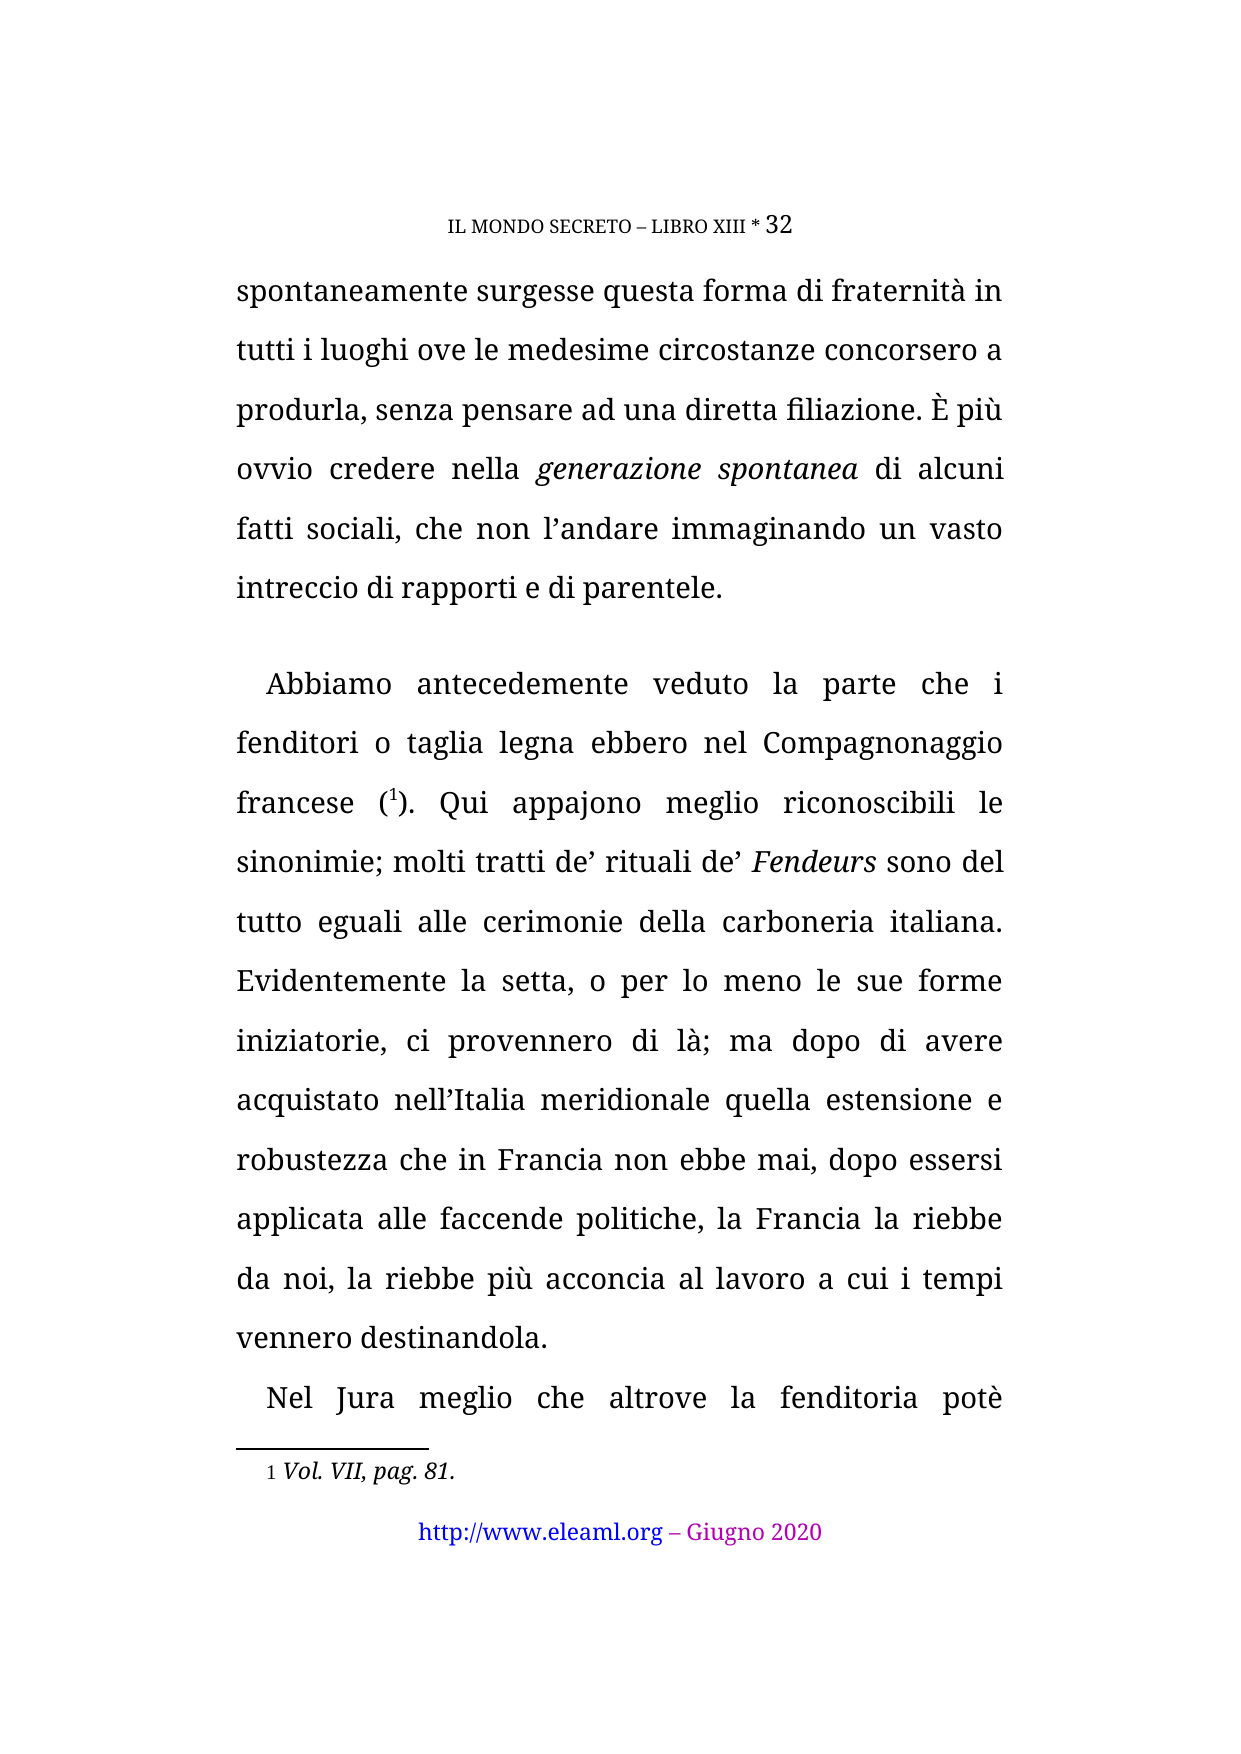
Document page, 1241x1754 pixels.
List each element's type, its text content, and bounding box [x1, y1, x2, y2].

text Abbiamo antecedemente veduto la parte che i fenditori o taglia legna ebbero nel Compagnonaggio francese (). Qui appajono meglio riconoscibili le sinonimie; molti tratti de’ rituali de’ Fendeurs sono del tutto eguali alle cerimonie della carboneria italiana. Evidentemente la setta, o per lo meno le sue forme iniziatorie, ci provennero di là; ma dopo di avere acquistato nell’Italia meridionale quella estensione e robustezza che in Francia non ebbe mai, dopo essersi applicata alle faccende politiche, la Francia la riebbe da noi, la riebbe più acconcia al lavoro a cui i tempi vennero destinandola. [236, 663, 1004, 1357]
text Nel Jura meglio che altrove la fenditoria potè [236, 1377, 1004, 1417]
text spontaneamente surgesse questa forma di fraternità in tutti i luoghi ove le medesime circostanze concorsero a produrla, senza pensare ad una diretta filiazione. È più ovvio credere nella generazione spontanea di alcuni fatti sociali, che non l’andare immaginando un vasto intreccio di rapporti e di parentele. [236, 270, 1004, 607]
text Vol. VII, pag. 81. [236, 1455, 1004, 1487]
